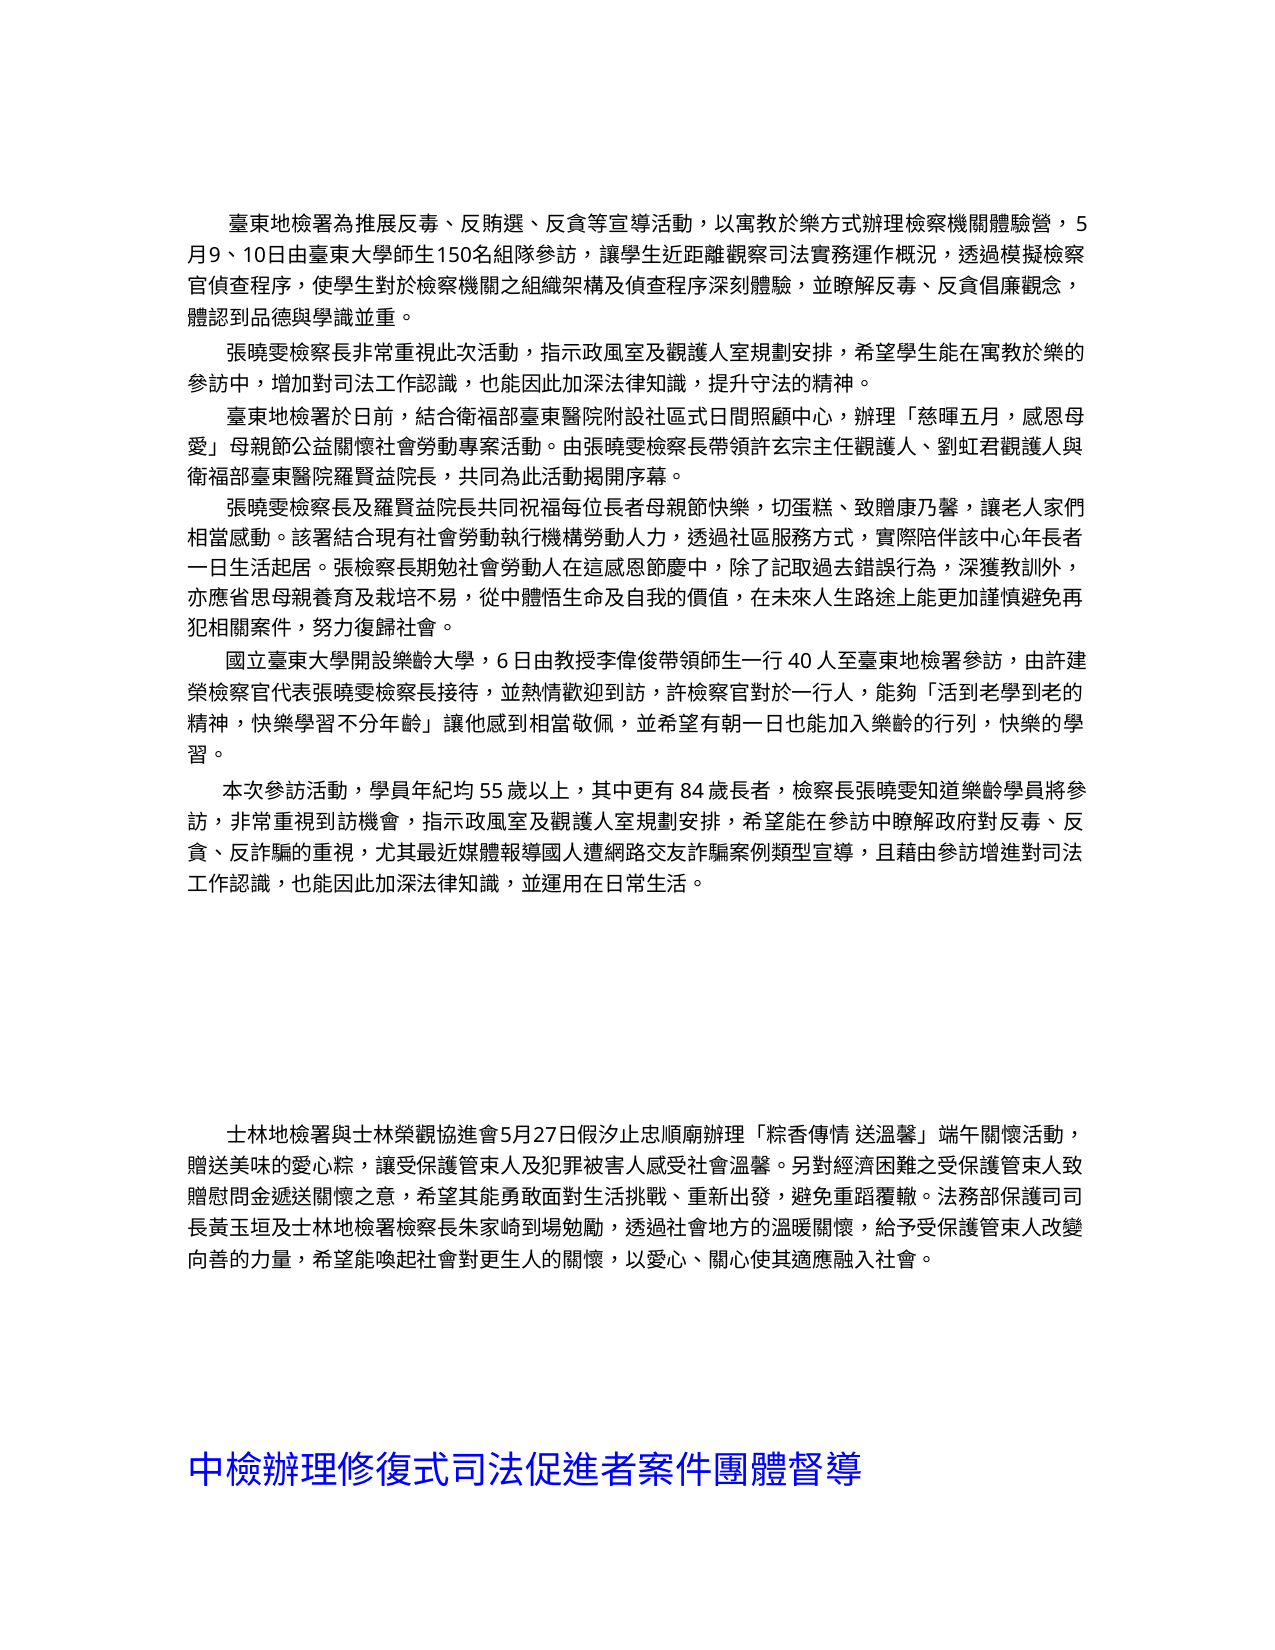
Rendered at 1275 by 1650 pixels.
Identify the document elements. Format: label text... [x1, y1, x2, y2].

text 張曉雯檢察長非常重視此次活動，指示政風室及觀護人室規劃安排，希望學生能在寓教於樂的參訪中，增加對司法工作認識，也能因此加深法律知識，提升守法的精神。 [187, 336, 1087, 398]
text 桃園更保結合永平工商辦理更生市集 [187, 1275, 1087, 1317]
text 中檢辦理修復式司法促進者案件團體督導 [187, 1440, 1087, 1494]
text 士檢浩然敬老院社勞專案 [187, 1006, 1087, 1061]
text 苗栗「愛在五月天」母親節監所溫馨歡樂關懷活動 [187, 1329, 1087, 1384]
text 臺東地檢署為推展反毒、反賄選、反貪等宣導活動，以寓教於樂方式辦理檢察機關體驗營，5月9、10日由臺東大學師生150名組隊參訪，讓學生近距離觀察司法實務運作概況，透過模擬檢察官偵查程序，使學生對於檢察機關之組織架構及偵查程序深刻體驗，並瞭解反毒、反貪倡廉觀念，體認到品德與學識並重。 [187, 206, 1087, 331]
text 士林地檢署與士林榮觀協進會5月27日假汐止忠順廟辦理「粽香傳情 送溫馨」端午關懷活動，贈送美味的愛心粽，讓受保護管束人及犯罪被害人感受社會溫馨。另對經濟困難之受保護管束人致贈慰問金遞送關懷之意，希望其能勇敢面對生活挑戰、重新出發，避免重蹈覆轍。法務部保護司司長黃玉垣及士林地檢署檢察長朱家崎到場勉勵，透過社會地方的溫暖關懷，給予受保護管束人改變向善的力量，希望能喚起社會對更生人的關懷，以愛心、關心使其適應融入社會。 [187, 1117, 1087, 1273]
text 臺東大學師生參訪-反毒、反貪宣導及偵查庭初體驗 [187, 952, 1087, 1006]
text 樂齡大學參訪臺東地檢署，快樂學習 [187, 900, 1087, 942]
text 國立臺東大學開設樂齡大學，6日由教授李偉俊帶領師生一行40人至臺東地檢署參訪，由許建榮檢察官代表張曉雯檢察長接待，並熱情歡迎到訪，許檢察官對於一行人，能夠「活到老學到老的精神，快樂學習不分年齡」讓他感到相當敬佩，並希望有朝一日也能加入樂齡的行列，快樂的學習。 [187, 644, 1087, 769]
text 士檢端午關懷活動 [187, 1061, 1087, 1115]
text 張曉雯檢察長及羅賢益院長共同祝福每位長者母親節快樂，切蛋糕、致贈康乃馨，讓老人家們相當感動。該署結合現有社會勞動執行機構勞動人力，透過社區服務方式，實際陪伴該中心年長者一日生活起居。張檢察長期勉社會勞動人在這感恩節慶中，除了記取過去錯誤行為，深獲教訓外，亦應省思母親養育及栽培不易，從中體悟生命及自我的價值，在未來人生路途上能更加謹慎避免再犯相關案件，努力復歸社會。 [187, 491, 1087, 642]
text 「端出快樂粽出愛」、花檢社勞人端節傳情 [187, 150, 1087, 204]
text 苗栗清淨家園社會勞動專案 [187, 1386, 1087, 1440]
text 臺東地檢署於日前，結合衛福部臺東醫院附設社區式日間照顧中心，辦理「慈暉五月，感恩母愛」母親節公益關懷社會勞動專案活動。由張曉雯檢察長帶領許玄宗主任觀護人、劉虹君觀護人與衛福部臺東醫院羅賢益院長，共同為此活動揭開序幕。 [187, 400, 1087, 491]
text 本次參訪活動，學員年紀均55歲以上，其中更有84歲長者，檢察長張曉雯知道樂齡學員將參訪，非常重視到訪機會，指示政風室及觀護人室規劃安排，希望能在參訪中瞭解政府對反毒、反貪、反詐騙的重視，尤其最近媒體報導國人遭網路交友詐騙案例類型宣導，且藉由參訪增進對司法工作認識，也能因此加深法律知識，並運用在日常生活。 [187, 773, 1087, 898]
